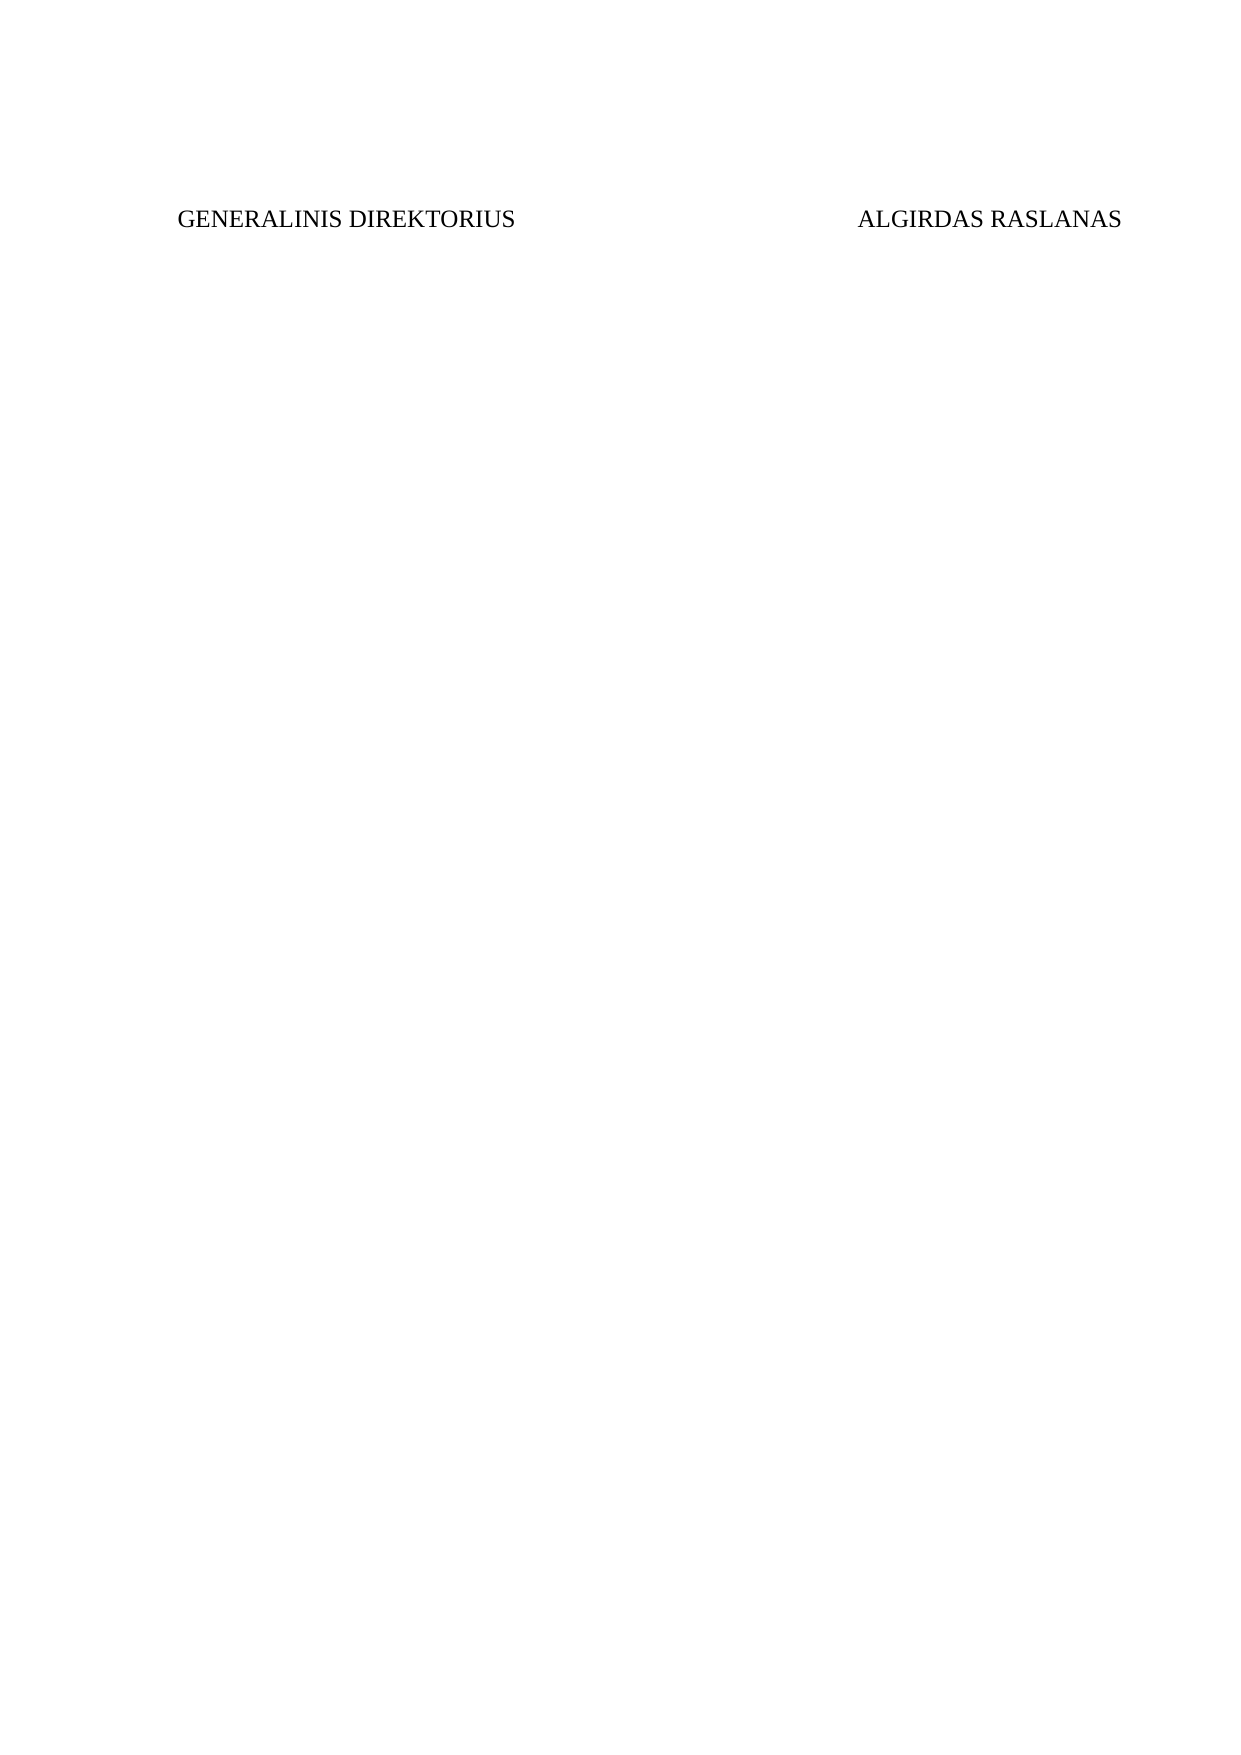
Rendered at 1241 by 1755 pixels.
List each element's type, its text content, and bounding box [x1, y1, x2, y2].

text GENERALINIS DIREKTORIUS ALGIRDAS RASLANAS [177, 204, 1122, 233]
